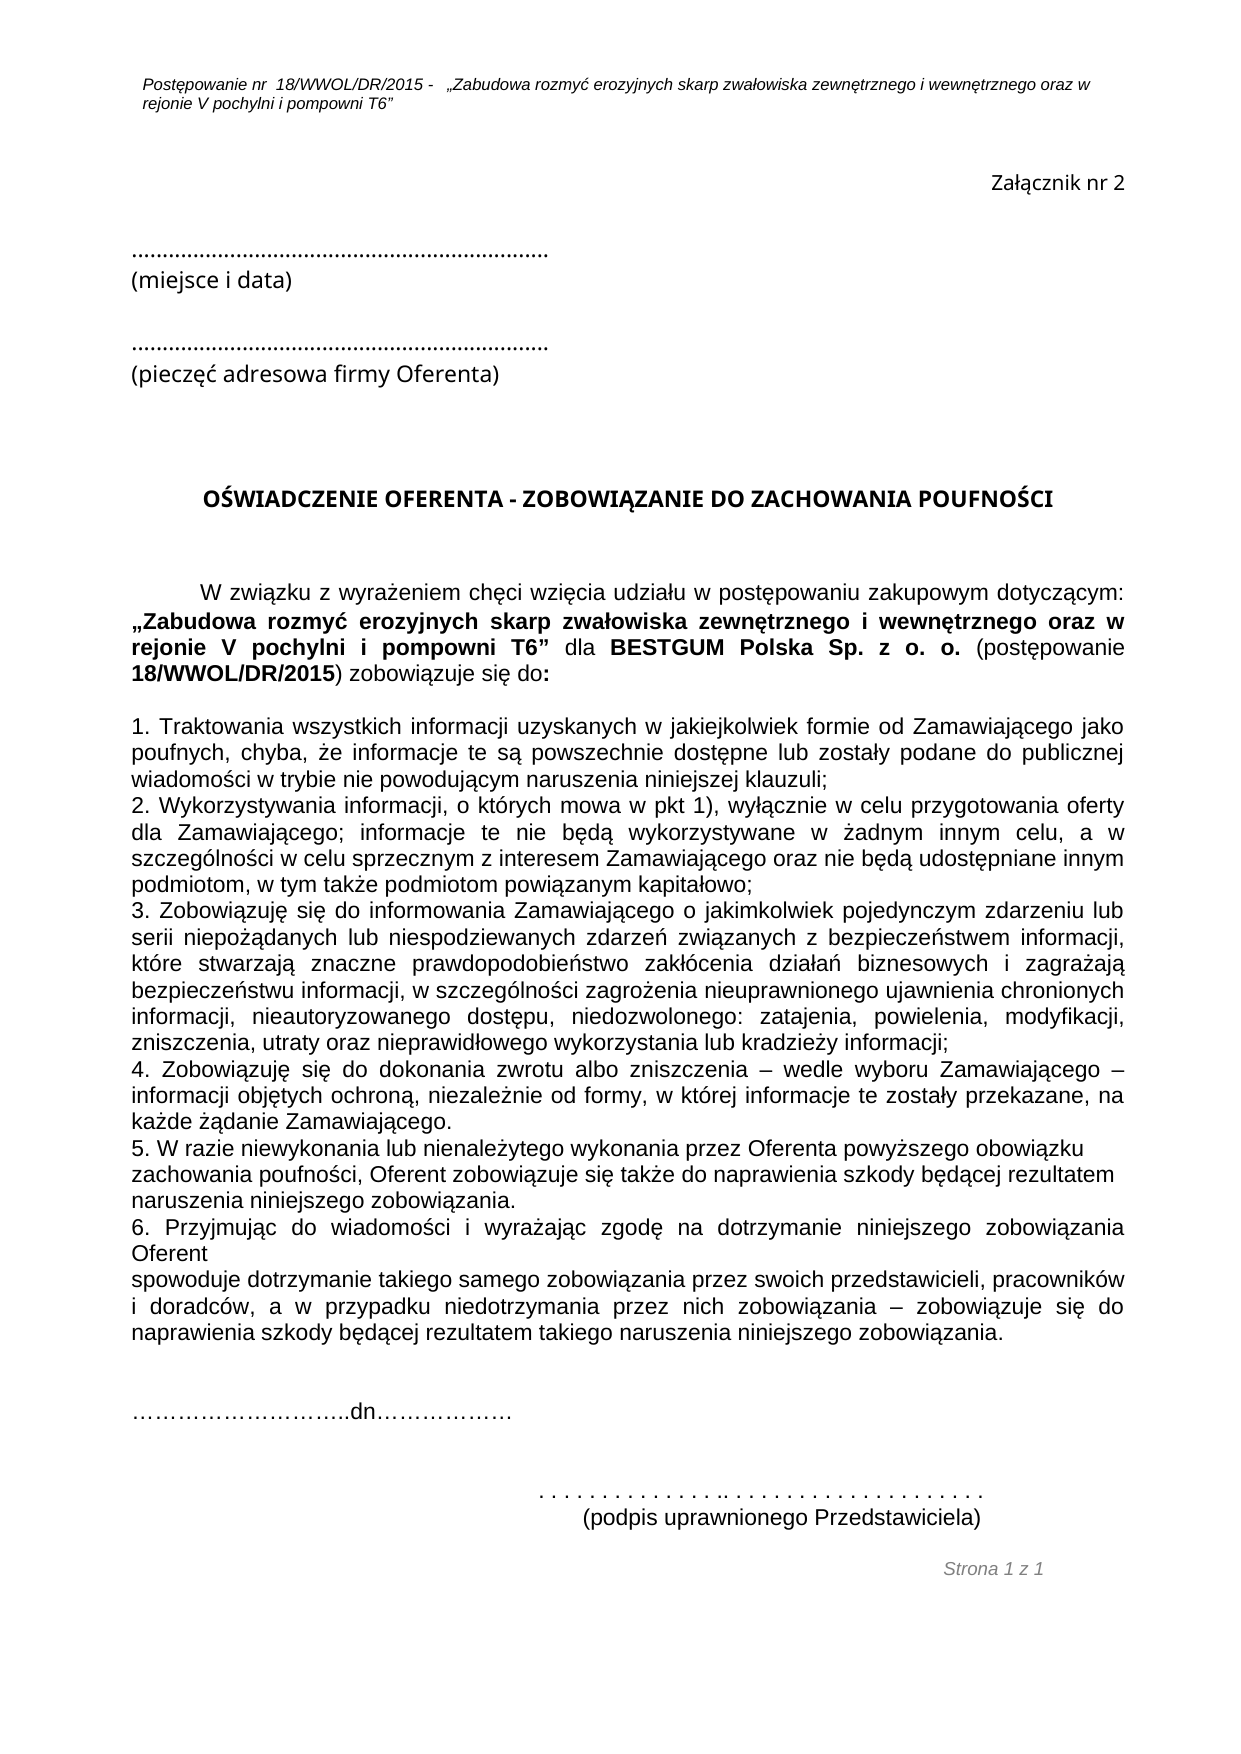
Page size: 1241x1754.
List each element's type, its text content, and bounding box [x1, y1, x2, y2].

text .................................................................... [131, 326, 1125, 358]
text 6. Przyjmując do wiadomości i wyrażając zgodę na dotrzymanie niniejszego zobowiązania Oferent [131, 1214, 1125, 1266]
text 2. Wykorzystywania informacji, o których mowa w pkt 1), wyłącznie w celu przygotowania oferty dla Zamawiającego; informacje te nie będą wykorzystywane w żadnym innym celu, a w szczególności w celu sprzecznym z interesem Zamawiającego oraz nie będą udostępniane innym podmiotom, w tym także podmiotom powiązanym kapitałowo; [131, 792, 1125, 897]
text (podpis uprawnionego Przedstawiciela) [279, 1504, 1125, 1530]
text .................................................................... [131, 233, 1125, 264]
text 4. Zobowiązuję się do dokonania zwrotu albo zniszczenia – wedle wyboru Zamawiającego – informacji objętych ochroną, niezależnie od formy, w której informacje te zostały przekazane, na każde żądanie Zamawiającego. [131, 1056, 1125, 1135]
text 1. Traktowania wszystkich informacji uzyskanych w jakiejkolwiek formie od Zamawiającego jako poufnych, chyba, że informacje te są powszechnie dostępne lub zostały podane do publicznej wiadomości w trybie nie powodującym naruszenia niniejszej klauzuli; [131, 713, 1125, 792]
text ………………………..dn……………… [131, 1398, 1125, 1424]
text Załącznik nr 2 [131, 168, 1125, 197]
text W związku z wyrażeniem chęci wzięcia udziału w postępowaniu zakupowym dotyczącym: „Zabudowa rozmyć erozyjnych skarp zwałowiska zewnętrznego i wewnętrznego oraz w rejonie V pochylni i pompowni T6” dla BESTGUM Polska Sp. z o. o. (postępowanie 18/WWOL/DR/2015) zobowiązuje się do: [131, 576, 1125, 687]
text 5. W razie niewykonania lub nienależytego wykonania przez Oferenta powyższego obowiązku [131, 1135, 1125, 1161]
text zachowania poufności, Oferent zobowiązuje się także do naprawienia szkody będącej rezultatem [131, 1161, 1125, 1187]
text (miejsce i data) [131, 264, 1125, 295]
text naruszenia niniejszego zobowiązania. [131, 1187, 1125, 1214]
text 3. Zobowiązuję się do informowania Zamawiającego o jakimkolwiek pojedynczym zdarzeniu lub serii niepożądanych lub niespodziewanych zdarzeń związanych z bezpieczeństwem informacji, które stwarzają znaczne prawdopodobieństwo zakłócenia działań biznesowych i zagrażają bezpieczeństwu informacji, w szczególności zagrożenia nieuprawnionego ujawnienia chronionych informacji, nieautoryzowanego dostępu, niedozwolonego: zatajenia, powielenia, modyfikacji, zniszczenia, utraty oraz nieprawidłowego wykorzystania lub kradzieży informacji; [131, 897, 1125, 1056]
text OŚWIADCZENIE OFERENTA - ZOBOWIĄZANIE DO ZACHOWANIA POUFNOŚCI [131, 483, 1125, 514]
text . . . . . . . . . . . . . . .. . . . . . . . . . . . . . . . . . . . . [426, 1477, 1125, 1504]
text (pieczęć adresowa firmy Oferenta) [131, 358, 1125, 389]
text spowoduje dotrzymanie takiego samego zobowiązania przez swoich przedstawicieli, pracowników i doradców, a w przypadku niedotrzymania przez nich zobowiązania – zobowiązuje się do naprawienia szkody będącej rezultatem takiego naruszenia niniejszego zobowiązania. [131, 1266, 1125, 1346]
